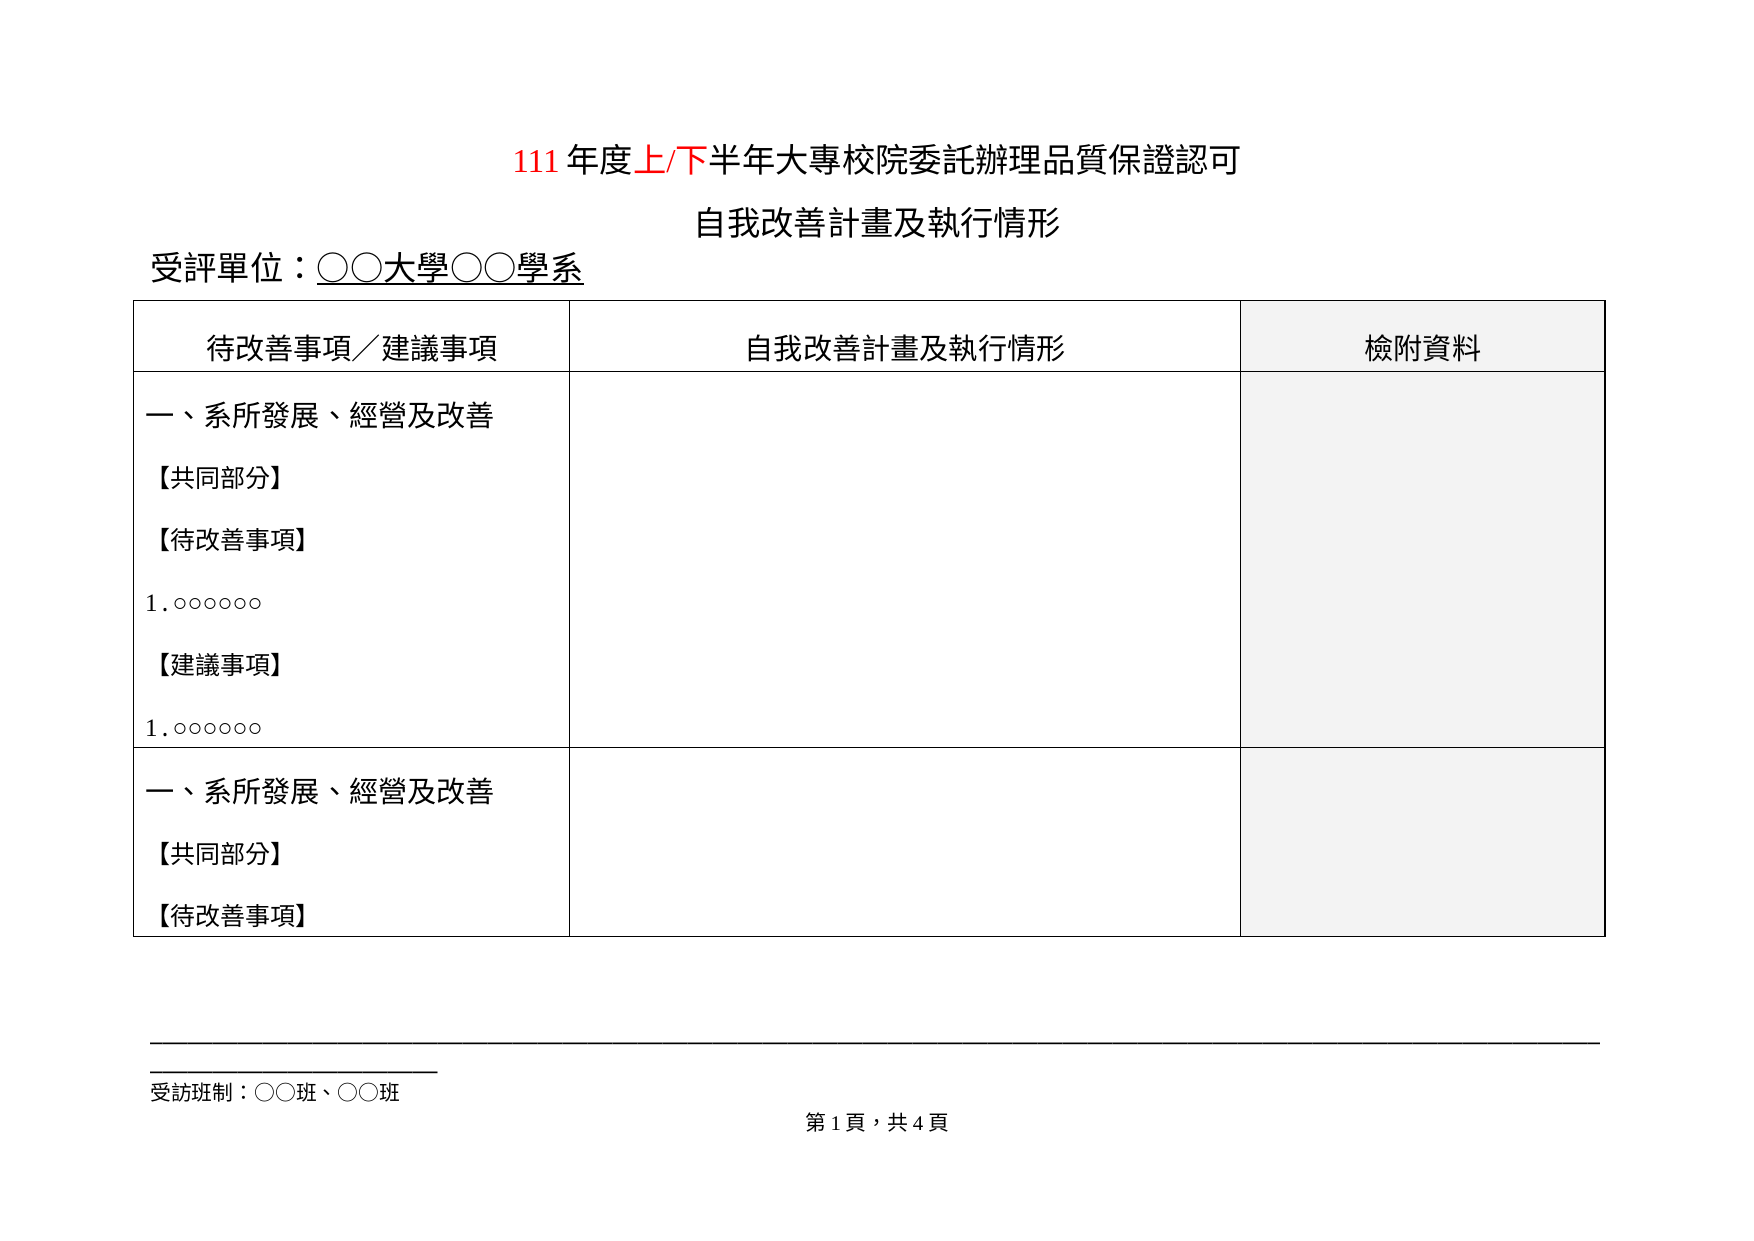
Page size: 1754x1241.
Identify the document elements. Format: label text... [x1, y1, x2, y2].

table_cell 一、系所發展、經營及改善 【共同部分】 【待改善事項】 [134, 748, 569, 936]
table_cell [1241, 372, 1604, 747]
text 受評單位：○○大學○○學系 [150, 242, 1604, 290]
table_header 待改善事項／建議事項 [134, 301, 569, 371]
table_header 自我改善計畫及執行情形 [570, 301, 1240, 371]
table_cell [570, 748, 1240, 936]
text 111年度上/下半年大專校院委託辦理品質保證認可 [150, 117, 1604, 179]
table_cell 一、系所發展、經營及改善 【共同部分】 【待改善事項】 1.○○○○○○ 【建議事項】 1.○○○○○○ [134, 372, 569, 747]
table_header 檢附資料 [1241, 301, 1604, 371]
text 自我改善計畫及執行情形 [150, 179, 1604, 242]
table_cell [570, 372, 1240, 747]
table_cell [1241, 748, 1604, 936]
